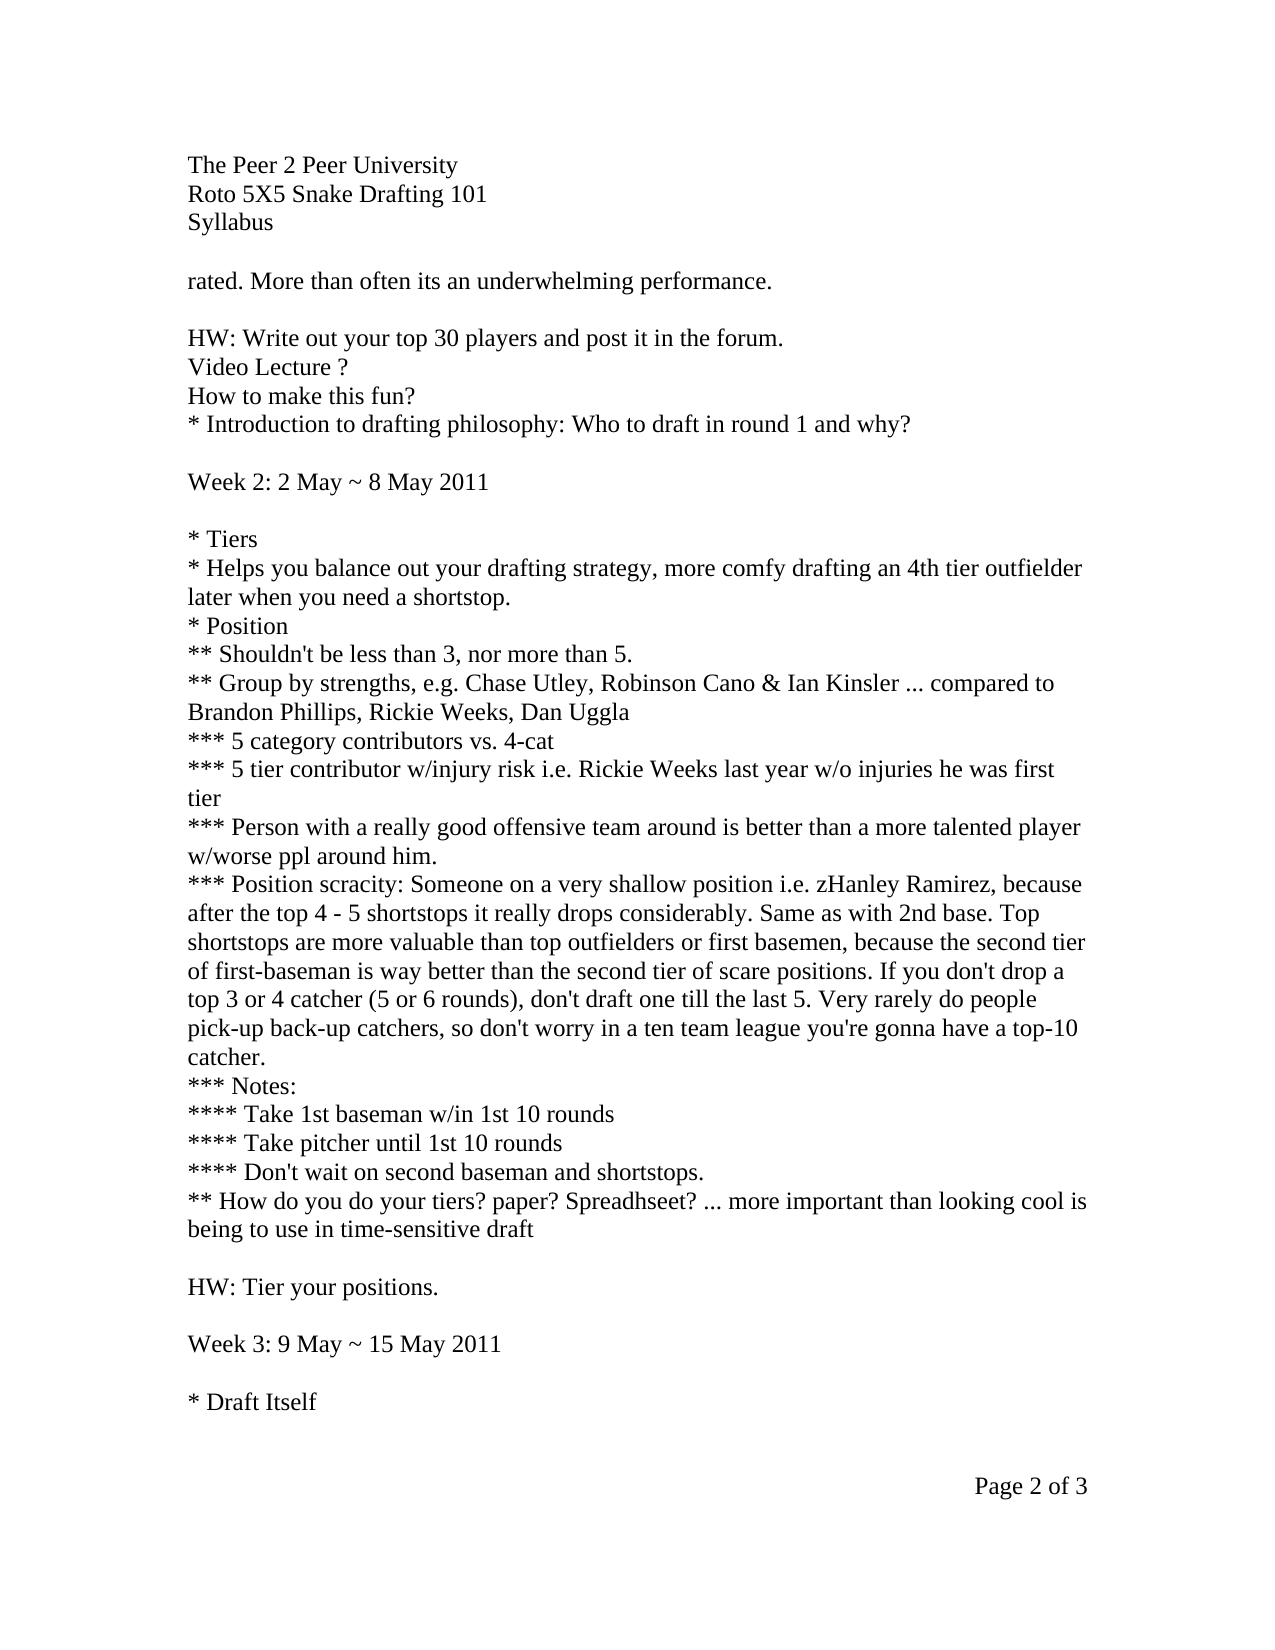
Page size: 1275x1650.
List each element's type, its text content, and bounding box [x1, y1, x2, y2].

text * Position [187, 611, 1087, 639]
text **** Don't wait on second baseman and shortstops. [187, 1157, 1087, 1186]
text ** How do you do your tiers? paper? Spreadhseet? ... more important than looking cool is being to use in time-sensitive draft [187, 1186, 1087, 1243]
text *** Person with a really good offensive team around is better than a more talented player w/worse ppl around him. [187, 812, 1087, 869]
text rated. More than often its an underwhelming performance. [187, 266, 1087, 294]
text ** Group by strengths, e.g. Chase Utley, Robinson Cano & Ian Kinsler ... compared to Brandon Phillips, Rickie Weeks, Dan Uggla [187, 668, 1087, 726]
text HW: Tier your positions. [187, 1272, 1087, 1301]
text ** Shouldn't be less than 3, nor more than 5. [187, 639, 1087, 668]
text **** Take pitcher until 1st 10 rounds [187, 1128, 1087, 1157]
text Week 3: 9 May ~ 15 May 2011 [187, 1329, 1087, 1358]
text * Draft Itself [187, 1387, 1087, 1416]
text Week 2: 2 May ~ 8 May 2011 [187, 467, 1087, 496]
text HW: Write out your top 30 players and post it in the forum. [187, 323, 1087, 352]
text * Helps you balance out your drafting strategy, more comfy drafting an 4th tier outfielder later when you need a shortstop. [187, 553, 1087, 611]
text **** Take 1st baseman w/in 1st 10 rounds [187, 1099, 1087, 1128]
text * Tiers [187, 524, 1087, 553]
text * Introduction to drafting philosophy: Who to draft in round 1 and why? [187, 409, 1087, 438]
text *** Position scracity: Someone on a very shallow position i.e. zHanley Ramirez, because after the top 4 - 5 shortstops it really drops considerably. Same as with 2nd base. Top shortstops are more valuable than top outfielders or first basemen, because the second tier of first-baseman is way better than the second tier of scare positions. If you don't drop a top 3 or 4 catcher (5 or 6 rounds), don't draft one till the last 5. Very rarely do people pick-up back-up catchers, so don't worry in a ten team league you're gonna have a top-10 catcher. [187, 869, 1087, 1071]
text *** Notes: [187, 1071, 1087, 1099]
text Video Lecture ? [187, 352, 1087, 381]
text *** 5 tier contributor w/injury risk i.e. Rickie Weeks last year w/o injuries he was first tier [187, 754, 1087, 812]
text *** 5 category contributors vs. 4-cat [187, 726, 1087, 754]
text How to make this fun? [187, 381, 1087, 409]
